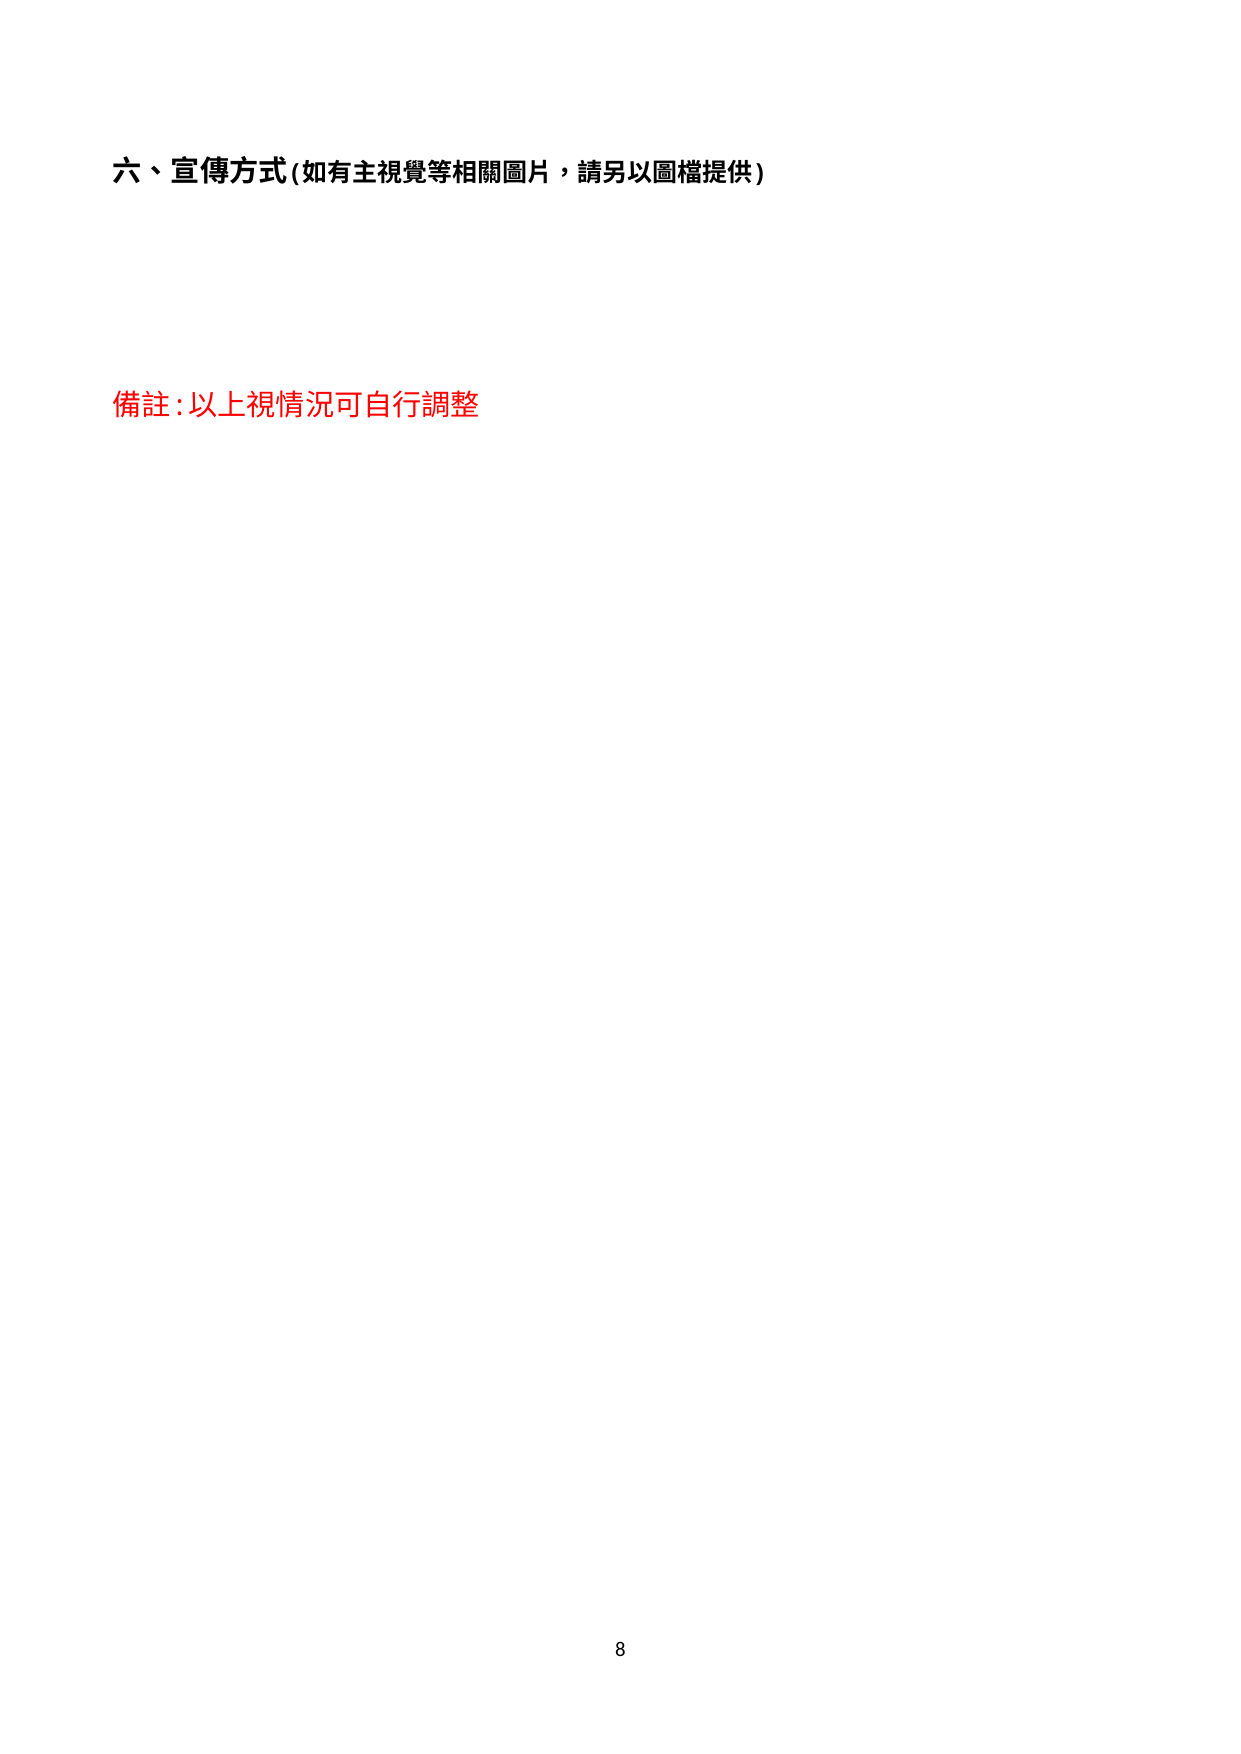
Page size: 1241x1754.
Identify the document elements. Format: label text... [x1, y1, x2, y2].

text 備註:以上視情況可自行調整 [112, 361, 1128, 423]
list 六、宣傳方式(如有主視覺等相關圖片，請另以圖檔提供) [112, 127, 1128, 189]
